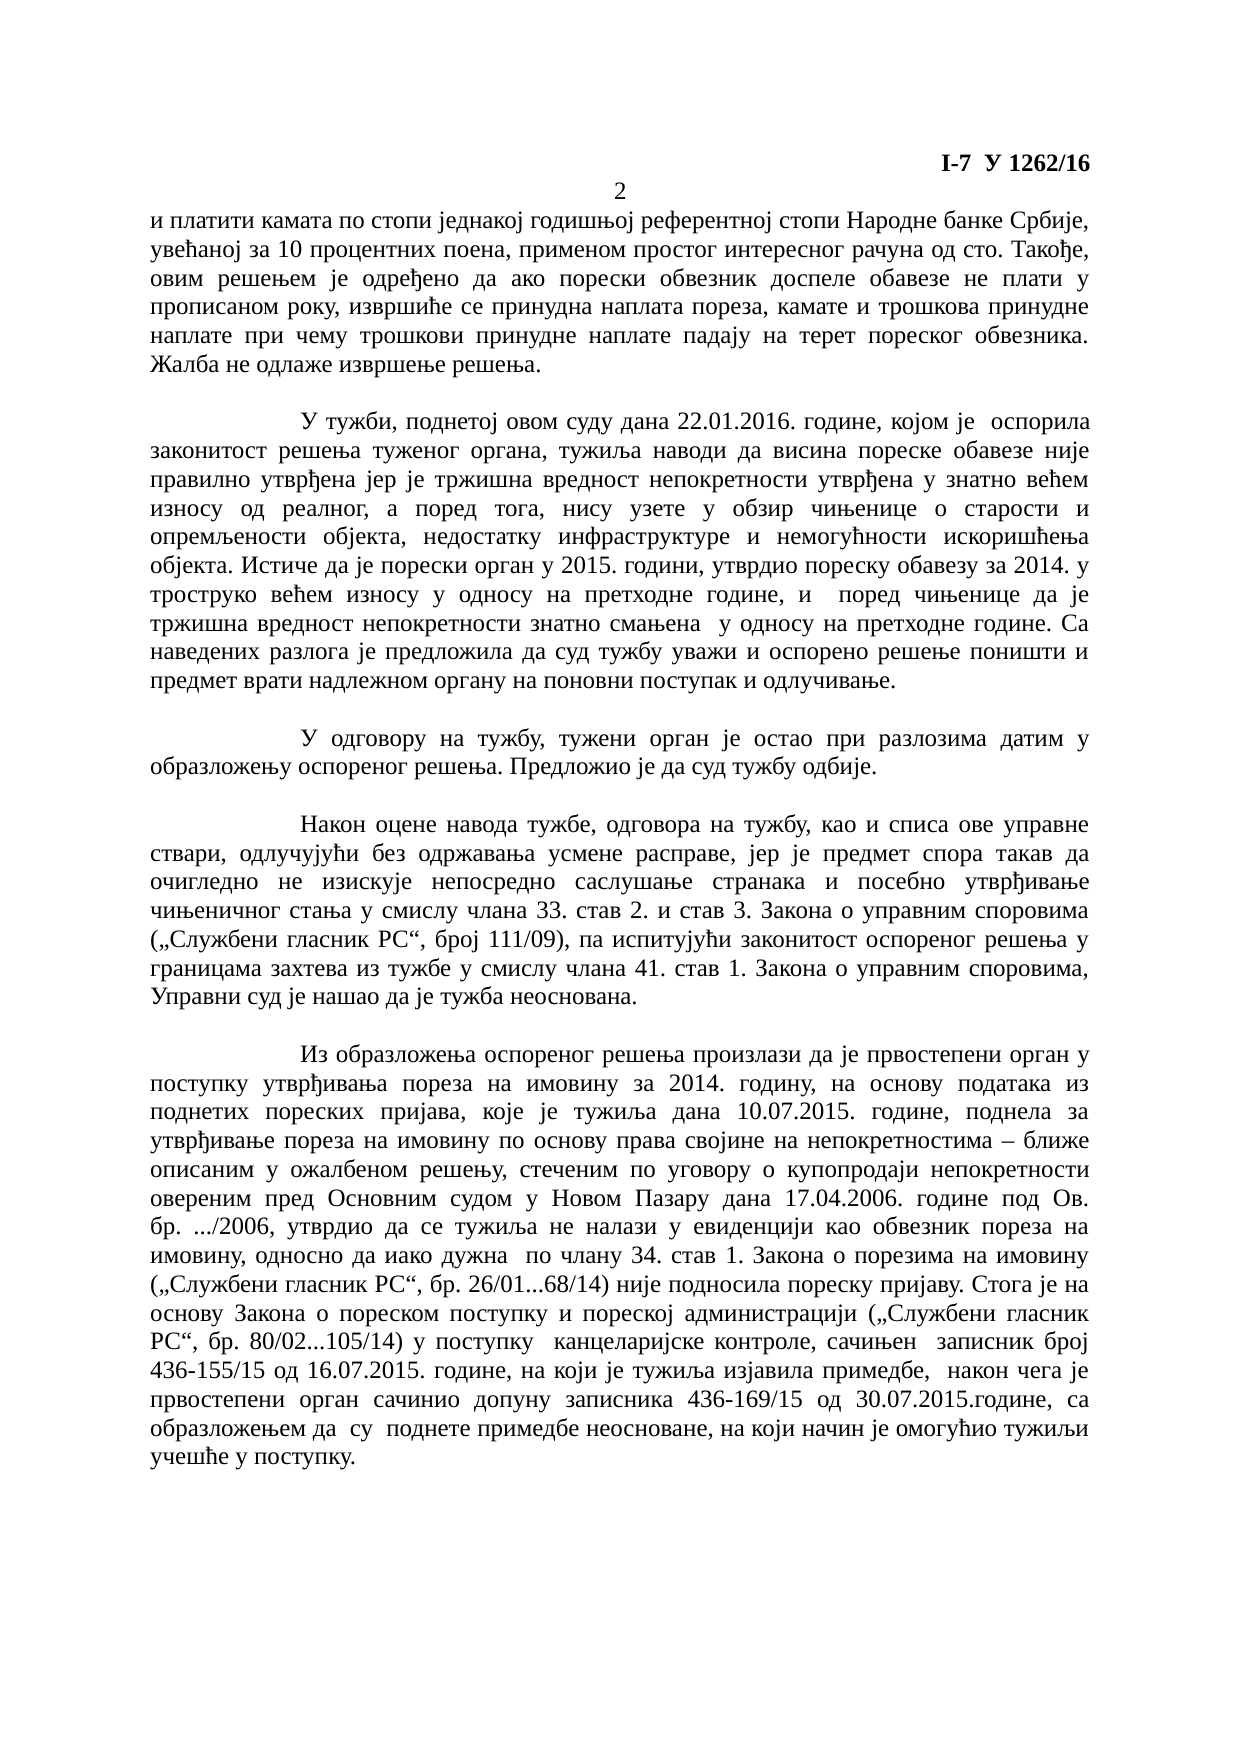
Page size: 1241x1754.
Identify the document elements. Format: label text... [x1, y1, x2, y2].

text У тужби, поднетој овом суду дана 22.01.2016. године, којом је оспорила законитост решења туженог органа, тужиља наводи да висина пореске обавезе није правилно утврђена јер је тржишна вредност непокретности утврђена у знатно већем износу од реалног, а поред тога, нису узете у обзир чињенице о старости и опремљености објекта, недостатку инфраструктуре и немогућности искоришћења објекта. Истиче да је порески орган у 2015. години, утврдио пореску обавезу за 2014. у троструко већем износу у односу на претходне године, и поред чињенице да је тржишна вредност непокретности знатно смањена у односу на претходне године. Са наведених разлога је предложила да суд тужбу уважи и оспорено решење поништи и предмет врати надлежном органу на поновни поступак и одлучивање. [150, 406, 1090, 694]
text У одговору на тужбу, тужени орган је остао при разлозима датим у образложењу оспореног решења. Предложио је да суд тужбу одбије. [150, 723, 1090, 780]
text и платити камата по стопи једнакој годишњој референтној стопи Народне банке Србије, увећаној за 10 процентних поена, применом простог интересног рачуна од сто. Такође, овим решењем је одређено да ако порески обвезник доспеле обавезе не плати у прописаном року, извршиће се принудна наплата пореза, камате и трошкова принудне наплате при чему трошкови принудне наплате падају на терет пореског обвезника. Жалба не одлаже извршење решења. [150, 205, 1090, 378]
text Из образложења оспореног решења произлази да је првостeпени орган у поступку утврђивања пореза на имовину за 2014. годину, на основу података из поднетих пореских пријава, које је тужиља дана 10.07.2015. године, поднела за утврђивање пореза на имовину по основу права својине на непокретностима – ближе описаним у ожалбеном решењу, стеченим по уговору о купопродаји непокретности овереним пред Основним судом у Новом Пазару дана 17.04.2006. године под Ов. бр. .../2006, утврдио да се тужиља не налази у евиденцији као обвезник пореза на имовину, односно да иако дужна по члану 34. став 1. Закона о порезима на имовину („Службени гласник РС“, бр. 26/01...68/14) није подносила пореску пријаву. Стога је на основу Закона о пореском поступку и пореској администрацији („Службени гласник РС“, бр. 80/02...105/14) у поступку канцеларијске контроле, сачињен записник број 436-155/15 од 16.07.2015. године, на који је тужиља изјавила примедбе, након чега је првостепени орган сачинио допуну записника 436-169/15 од 30.07.2015.године, са образложењем да су поднете примедбе неосноване, на који начин је омогућио тужиљи учешће у поступку. [150, 1039, 1090, 1470]
text Након оцене навода тужбе, одговора на тужбу, као и списа ове управне ствари, одлучујући без одржавања усмене расправе, јер је предмет спора такав да очигледно не изискује непосредно саслушање странака и посебно утврђивање чињеничног стања у смислу члана 33. став 2. и став 3. Закона о управним споровима („Службени гласник РС“, број 111/09), па испитујући законитост оспореног решења у границама захтева из тужбе у смислу члана 41. став 1. Закона о управним споровима, Управни суд је нашао да је тужба неоснована. [150, 809, 1090, 1010]
